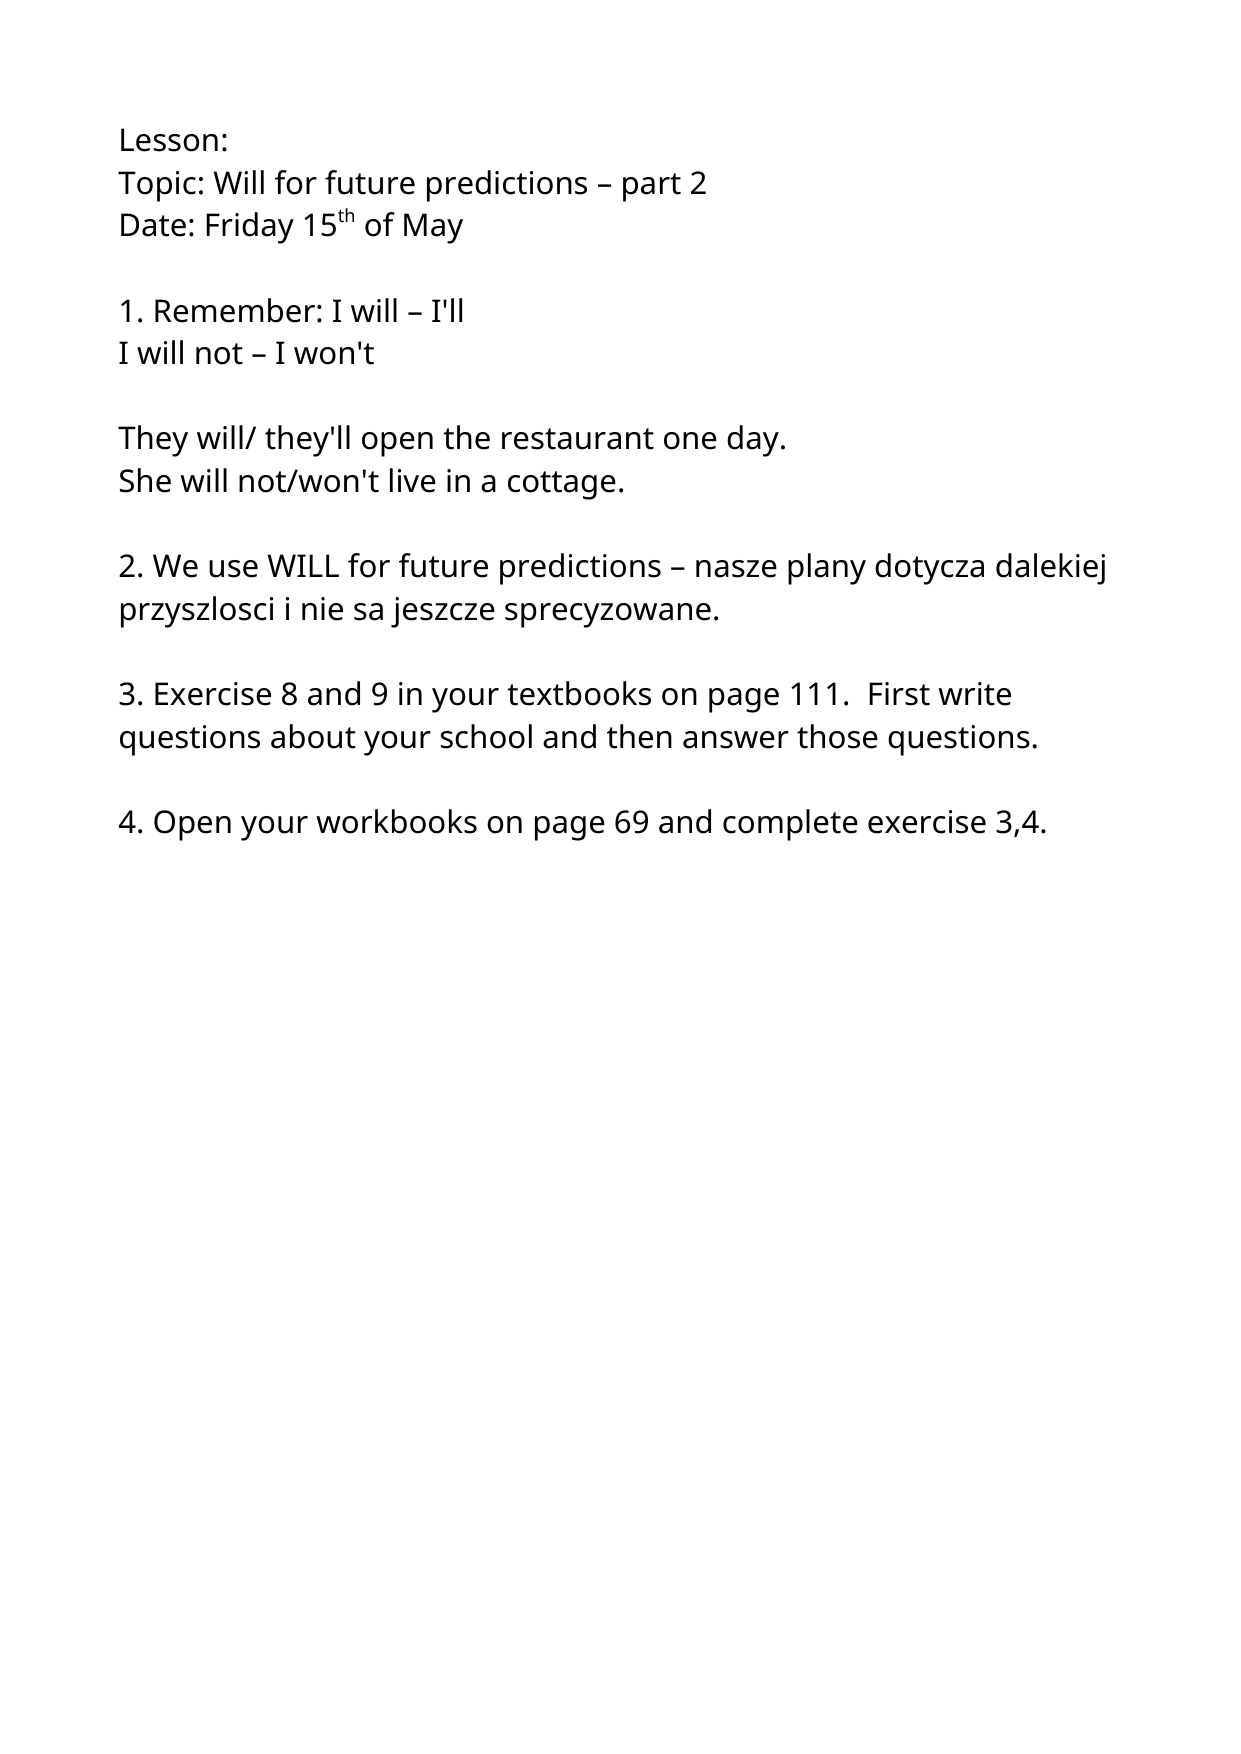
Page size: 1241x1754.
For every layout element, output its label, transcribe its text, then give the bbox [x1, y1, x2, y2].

text Date: Friday 15th of May [118, 203, 1122, 246]
text 1. Remember: I will – I'll [118, 288, 1122, 331]
text They will/ they'll open the restaurant one day. [118, 416, 1122, 459]
text 3. Exercise 8 and 9 in your textbooks on page 111. First write questions about your school and then answer those questions. [118, 672, 1122, 757]
text Lesson: [118, 118, 1122, 161]
text 2. We use WILL for future predictions – nasze plany dotycza dalekiej przyszlosci i nie sa jeszcze sprecyzowane. [118, 544, 1122, 629]
text 4. Open your workbooks on page 69 and complete exercise 3,4. [118, 800, 1122, 842]
text Topic: Will for future predictions – part 2 [118, 161, 1122, 203]
text I will not – I won't [118, 331, 1122, 374]
text She will not/won't live in a cottage. [118, 459, 1122, 502]
